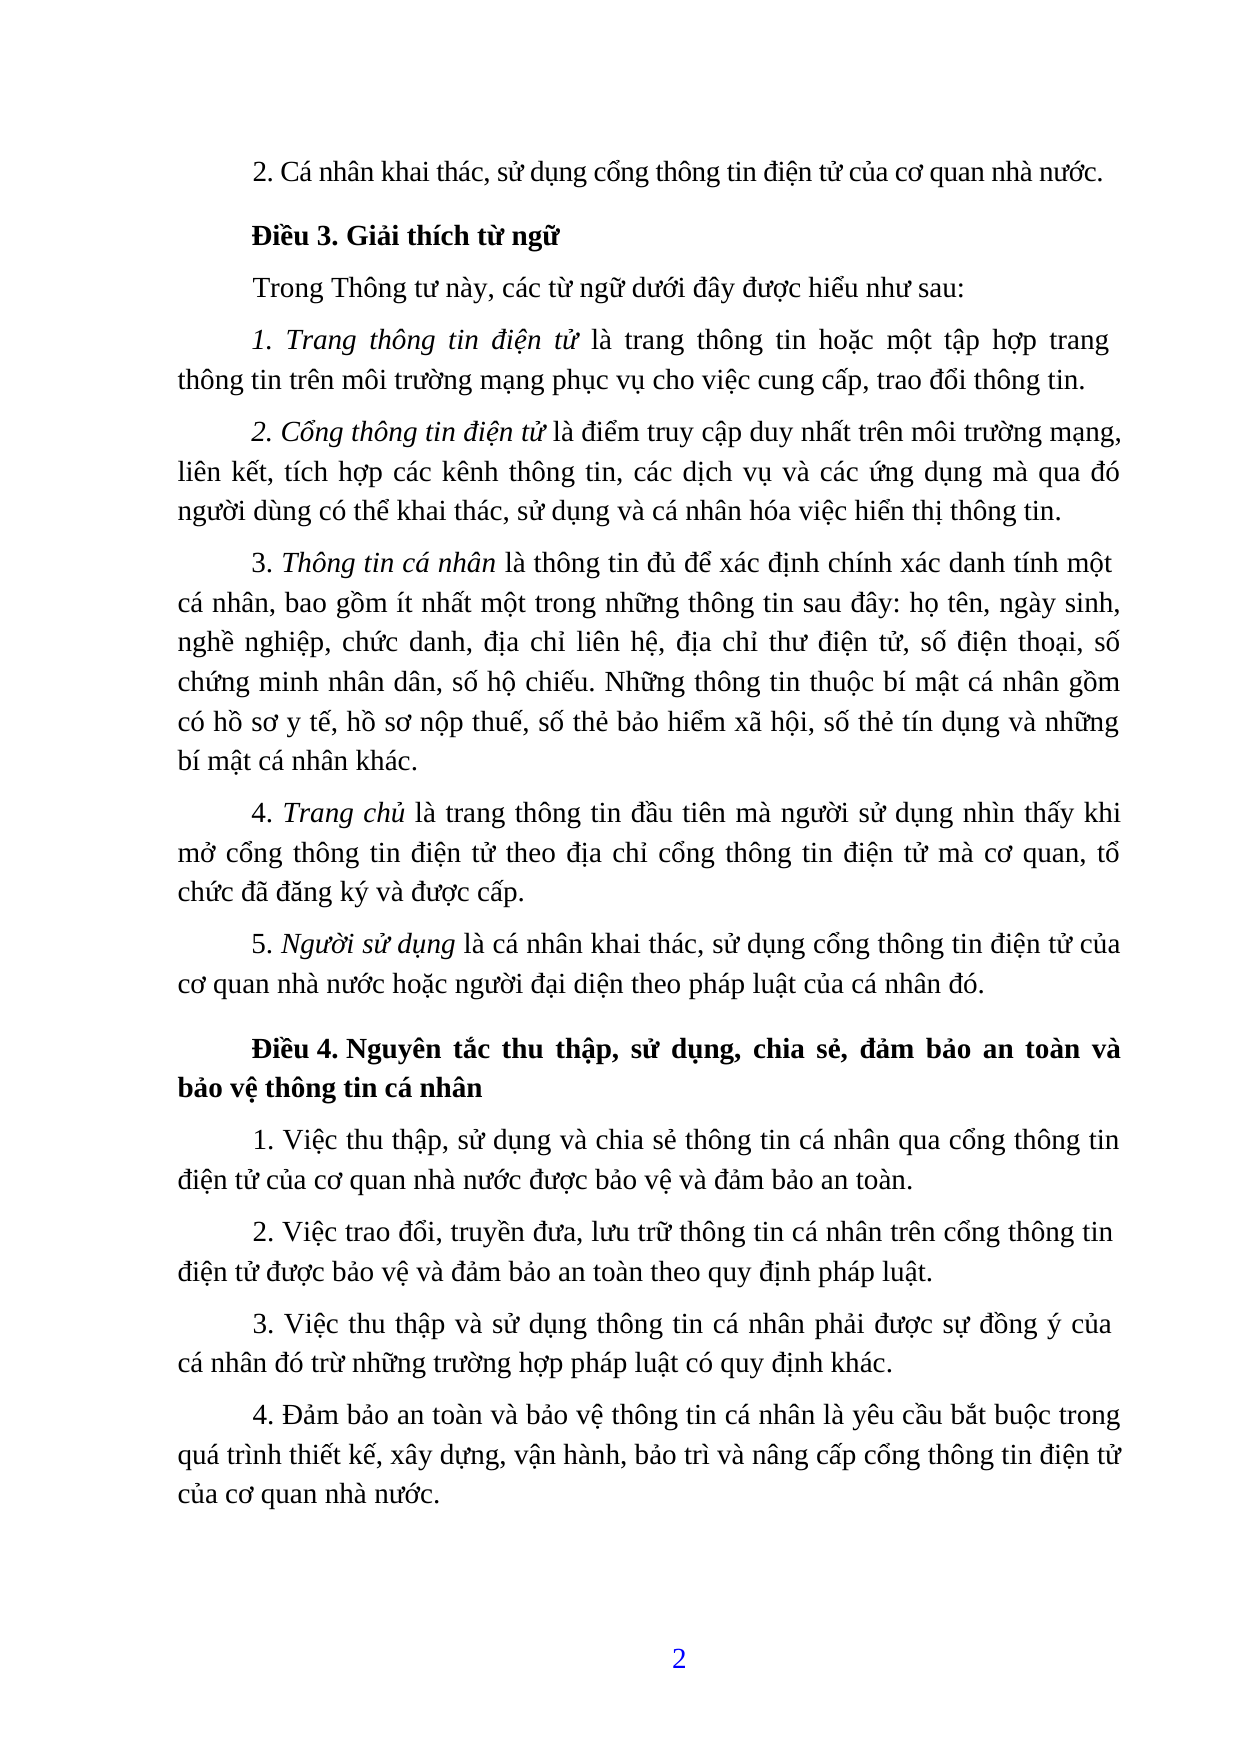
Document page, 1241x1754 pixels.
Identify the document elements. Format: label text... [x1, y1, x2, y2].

text 1. Việc thu thập, sử dụng và chia sẻ thông tin cá nhân qua cổng thông tin điện tử của cơ quan nhà nước được bảo vệ và đảm bảo an toàn. [177, 1116, 1122, 1196]
text 2. Cá nhân khai thác, sử dụng cổng thông tin điện tử của cơ quan nhà nước. [177, 148, 1122, 187]
text 2. Cổng thông tin điện tử là điểm truy cập duy nhất trên môi trường mạng, liên kết, tích hợp các kênh thông tin, các dịch vụ và các ứng dụng mà qua đó người dùng có thể khai thác, sử dụng và cá nhân hóa việc hiển thị thông tin. [177, 408, 1122, 527]
subtitle Nguyên tắc thu thập, sử dụng, chia sẻ, đảm bảo an toàn và bảo vệ thông tin cá nhân [177, 1025, 1122, 1104]
text 5. Người sử dụng là cá nhân khai thác, sử dụng cổng thông tin điện tử của cơ quan nhà nước hoặc người đại diện theo pháp luật của cá nhân đó. [177, 921, 1122, 1000]
subtitle Giải thích từ ngữ [177, 212, 1122, 252]
text 4. Trang chủ là trang thông tin đầu tiên mà người sử dụng nhìn thấy khi mở cổng thông tin điện tử theo địa chỉ cổng thông tin điện tử mà cơ quan, tổ chức đã đăng ký và được cấp. [177, 789, 1122, 908]
text Trong Thông tư này, các từ ngữ dưới đây được hiểu như sau: [177, 264, 1122, 304]
text 4. Đảm bảo an toàn và bảo vệ thông tin cá nhân là yêu cầu bắt buộc trong quá trình thiết kế, xây dựng, vận hành, bảo trì và nâng cấp cổng thông tin điện tử của cơ quan nhà nước. [177, 1391, 1122, 1510]
text 1. Trang thông tin điện tử là trang thông tin hoặc một tập hợp trang thông tin trên môi trường mạng phục vụ cho việc cung cấp, trao đổi thông tin. [177, 316, 1122, 396]
text 3. Thông tin cá nhân là thông tin đủ để xác định chính xác danh tính một cá nhân, bao gồm ít nhất một trong những thông tin sau đây: họ tên, ngày sinh, nghề nghiệp, chức danh, địa chỉ liên hệ, địa chỉ thư điện tử, số điện thoại, số chứng minh nhân dân, số hộ chiếu. Những thông tin thuộc bí mật cá nhân gồm có hồ sơ y tế, hồ sơ nộp thuế, số thẻ bảo hiểm xã hội, số thẻ tín dụng và những bí mật cá nhân khác. [177, 539, 1122, 777]
text 3. Việc thu thập và sử dụng thông tin cá nhân phải được sự đồng ý của cá nhân đó trừ những trường hợp pháp luật có quy định khác. [177, 1300, 1122, 1379]
text 2. Việc trao đổi, truyền đưa, lưu trữ thông tin cá nhân trên cổng thông tin điện tử được bảo vệ và đảm bảo an toàn theo quy định pháp luật. [177, 1208, 1122, 1287]
